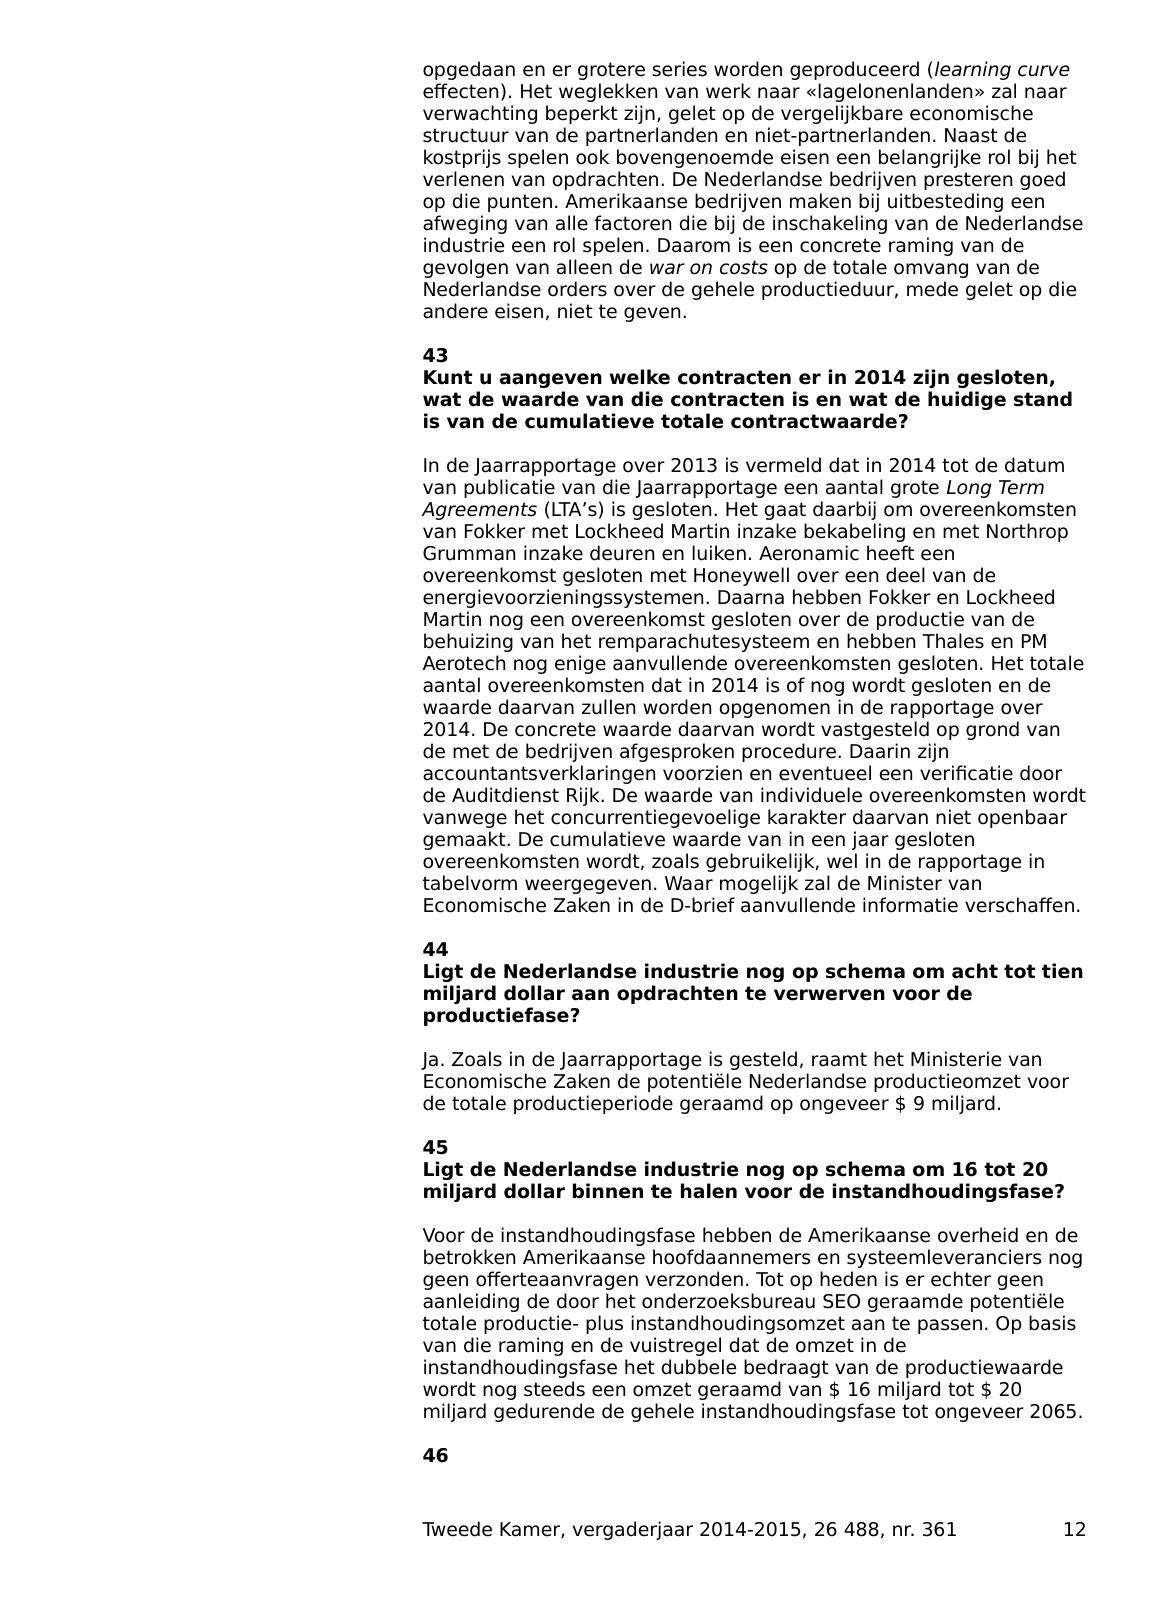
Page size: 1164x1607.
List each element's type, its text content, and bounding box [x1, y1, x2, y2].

text 44 [422, 939, 1087, 961]
text Voor de instandhoudingsfase hebben de Amerikaanse overheid en de betrokken Amerikaanse hoofdaannemers en systeemleveranciers nog geen offerteaanvragen verzonden. Tot op heden is er echter geen aanleiding de door het onderzoeksbureau SEO geraamde potentiële totale productie- plus instandhoudingsomzet aan te passen. Op basis van die raming en de vuistregel dat de omzet in de instandhoudingsfase het dubbele bedraagt van de productiewaarde wordt nog steeds een omzet geraamd van $ 16 miljard tot $ 20 miljard gedurende de gehele instandhoudingsfase tot ongeveer 2065. [422, 1225, 1087, 1423]
text 46 [422, 1445, 1087, 1467]
text Ligt de Nederlandse industrie nog op schema om 16 tot 20 miljard dollar binnen te halen voor de instandhoudingsfase? [422, 1159, 1087, 1203]
text 45 [422, 1137, 1087, 1159]
text In de Jaarrapportage over 2013 is vermeld dat in 2014 tot de datum van publicatie van die Jaarrapportage een aantal grote Long Term Agreements (LTA’s) is gesloten. Het gaat daarbij om overeenkomsten van Fokker met Lockheed Martin inzake bekabeling en met Northrop Grumman inzake deuren en luiken. Aeronamic heeft een overeenkomst gesloten met Honeywell over een deel van de energievoorzieningssystemen. Daarna hebben Fokker en Lockheed Martin nog een overeenkomst gesloten over de productie van de behuizing van het remparachutesysteem en hebben Thales en PM Aerotech nog enige aanvullende overeenkomsten gesloten. Het totale aantal overeenkomsten dat in 2014 is of nog wordt gesloten en de waarde daarvan zullen worden opgenomen in de rapportage over 2014. De concrete waarde daarvan wordt vastgesteld op grond van de met de bedrijven afgesproken procedure. Daarin zijn accountantsverklaringen voorzien en eventueel een verificatie door de Auditdienst Rijk. De waarde van individuele overeenkomsten wordt vanwege het concurrentiegevoelige karakter daarvan niet openbaar gemaakt. De cumulatieve waarde van in een jaar gesloten overeenkomsten wordt, zoals gebruikelijk, wel in de rapportage in tabelvorm weergegeven. Waar mogelijk zal de Minister van Economische Zaken in de D-brief aanvullende informatie verschaffen. [422, 455, 1087, 917]
text opgedaan en er grotere series worden geproduceerd (learning curve effecten). Het weglekken van werk naar «lagelonenlanden» zal naar verwachting beperkt zijn, gelet op de vergelijkbare economische structuur van de partnerlanden en niet-partnerlanden. Naast de kostprijs spelen ook bovengenoemde eisen een belangrijke rol bij het verlenen van opdrachten. De Nederlandse bedrijven presteren goed op die punten. Amerikaanse bedrijven maken bij uitbesteding een afweging van alle factoren die bij de inschakeling van de Nederlandse industrie een rol spelen. Daarom is een concrete raming van de gevolgen van alleen de war on costs op de totale omvang van de Nederlandse orders over de gehele productieduur, mede gelet op die andere eisen, niet te geven. [422, 59, 1087, 323]
text Ligt de Nederlandse industrie nog op schema om acht tot tien miljard dollar aan opdrachten te verwerven voor de productiefase? [422, 961, 1087, 1027]
text Kunt u aangeven welke contracten er in 2014 zijn gesloten, wat de waarde van die contracten is en wat de huidige stand is van de cumulatieve totale contractwaarde? [422, 367, 1087, 433]
text Ja. Zoals in de Jaarrapportage is gesteld, raamt het Ministerie van Economische Zaken de potentiële Nederlandse productieomzet voor de totale productieperiode geraamd op ongeveer $ 9 miljard. [422, 1049, 1087, 1115]
text 43 [422, 345, 1087, 367]
